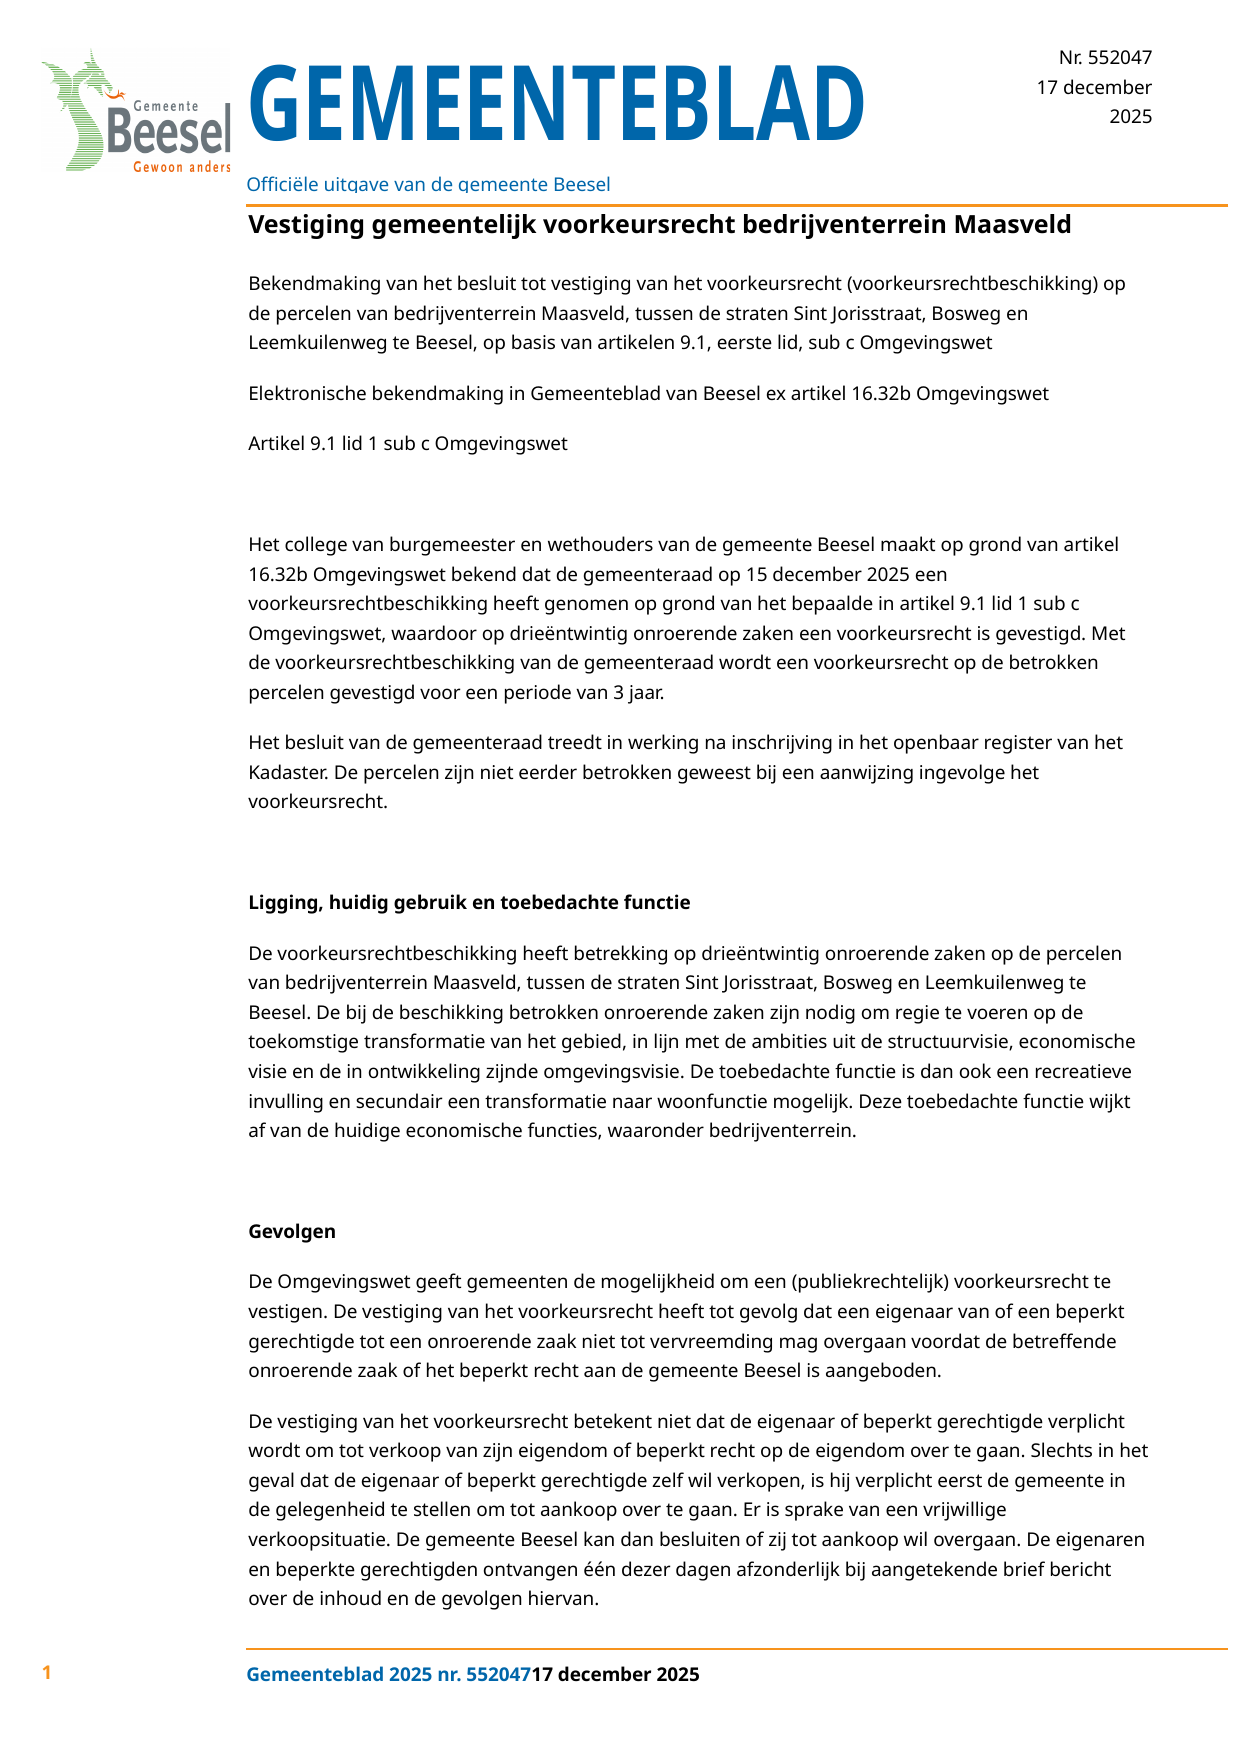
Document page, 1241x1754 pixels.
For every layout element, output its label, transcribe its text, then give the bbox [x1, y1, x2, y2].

text Gevolgen [248, 1218, 1152, 1244]
text De vestiging van het voorkeursrecht betekent niet dat de eigenaar of beperkt gerechtigde verplicht wordt om tot verkoop van zijn eigendom of beperkt recht op de eigendom over te gaan. Slechts in het geval dat de eigenaar of beperkt gerechtigde zelf wil verkopen, is hij verplicht eerst de gemeente in de gelegenheid te stellen om tot aankoop over te gaan. Er is sprake van een vrijwillige verkoopsituatie. De gemeente Beesel kan dan besluiten of zij tot aankoop wil overgaan. De eigenaren en beperkte gerechtigden ontvangen één dezer dagen afzonderlijk bij aangetekende brief bericht over de inhoud en de gevolgen hiervan. [248, 1408, 1152, 1611]
text Elektronische bekendmaking in Gemeenteblad van Beesel ex artikel 16.32b Omgevingswet [248, 380, 1152, 406]
text De Omgevingswet geeft gemeenten de mogelijkheid om een (publiekrechtelijk) voorkeursrecht te vestigen. De vestiging van het voorkeursrecht heeft tot gevolg dat een eigenaar van of een beperkt gerechtigde tot een onroerende zaak niet tot vervreemding mag overgaan voordat de betreffende onroerende zaak of het beperkt recht aan de gemeente Beesel is aangeboden. [248, 1269, 1152, 1383]
text Het besluit van de gemeenteraad treedt in werking na inschrijving in het openbaar register van het Kadaster. De percelen zijn niet eerder betrokken geweest bij een aanwijzing ingevolge het voorkeursrecht. [248, 729, 1152, 814]
text Artikel 9.1 lid 1 sub c Omgevingswet [248, 430, 1152, 456]
text Bekendmaking van het besluit tot vestiging van het voorkeursrecht (voorkeursrechtbeschikking) op de percelen van bedrijventerrein Maasveld, tussen de straten Sint Jorisstraat, Bosweg en Leemkuilenweg te Beesel, op basis van artikelen 9.1, eerste lid, sub c Omgevingswet [248, 270, 1152, 355]
text De voorkeursrechtbeschikking heeft betrekking op drieëntwintig onroerende zaken op de percelen van bedrijventerrein Maasveld, tussen de straten Sint Jorisstraat, Bosweg en Leemkuilenweg te Beesel. De bij de beschikking betrokken onroerende zaken zijn nodig om regie te voeren op de toekomstige transformatie van het gebied, in lijn met de ambities uit de structuurvisie, economische visie en de in ontwikkeling zijnde omgevingsvisie. De toebedachte functie is dan ook een recreatieve invulling en secundair een transformatie naar woonfunctie mogelijk. Deze toebedachte functie wijkt af van de huidige economische functies, waaronder bedrijventerrein. [248, 940, 1152, 1143]
text Vestiging gemeentelijk voorkeursrecht bedrijventerrein Maasveld [248, 207, 1152, 241]
text Het college van burgemeester en wethouders van de gemeente Beesel maakt op grond van artikel 16.32b Omgevingswet bekend dat de gemeenteraad op 15 december 2025 een voorkeursrechtbeschikking heeft genomen op grond van het bepaalde in artikel 9.1 lid 1 sub c Omgevingswet, waardoor op drieëntwintig onroerende zaken een voorkeursrecht is gevestigd. Met de voorkeursrechtbeschikking van de gemeenteraad wordt een voorkeursrecht op de betrokken percelen gevestigd voor een periode van 3 jaar. [248, 531, 1152, 705]
text Ligging, huidig gebruik en toebedachte functie [248, 889, 1152, 915]
picture [41, 47, 231, 172]
